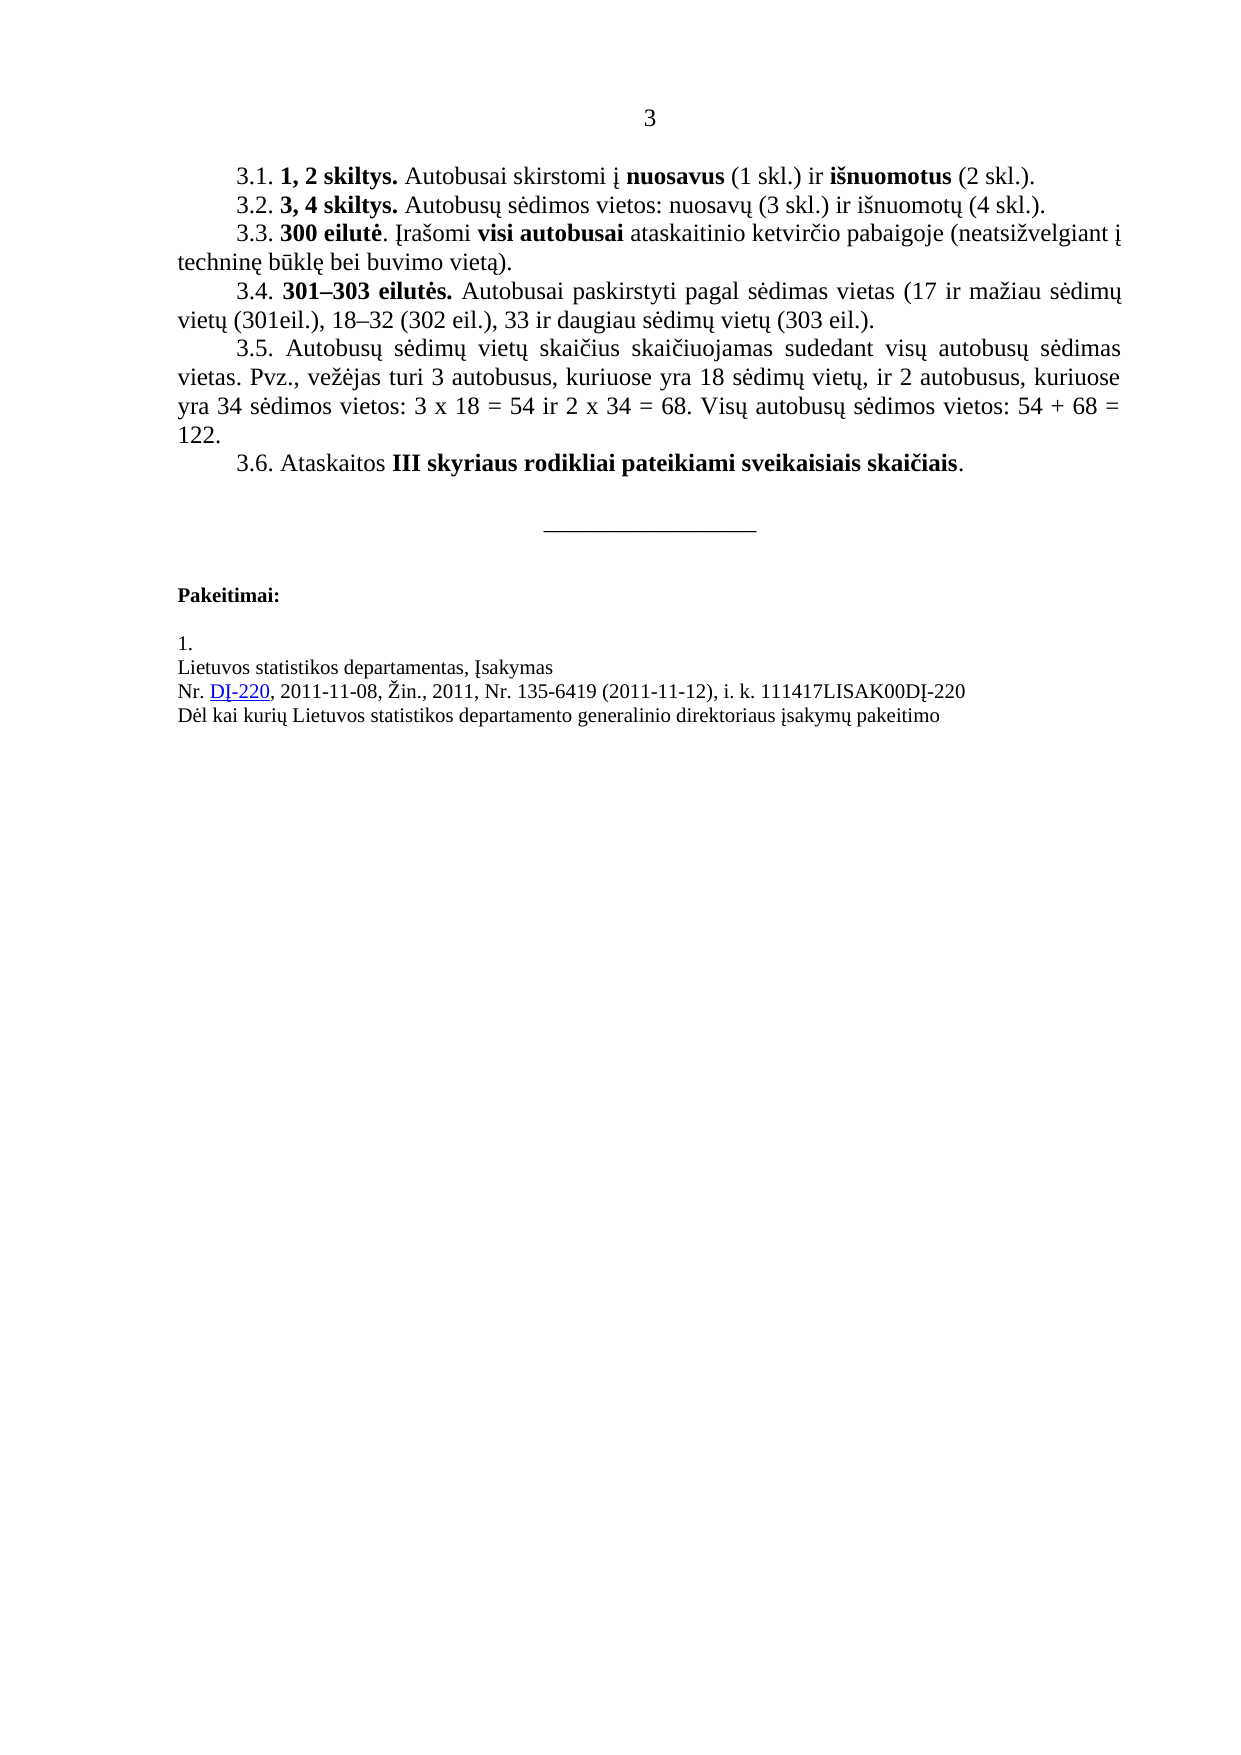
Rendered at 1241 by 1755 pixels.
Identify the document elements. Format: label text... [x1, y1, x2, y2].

text Lietuvos statistikos departamentas, Įsakymas [177, 655, 1122, 679]
text 3.6. Ataskaitos III skyriaus rodikliai pateikiami sveikaisiais skaičiais. [177, 448, 1122, 477]
text 3.4. 301–303 eilutės. Autobusai paskirstyti pagal sėdimas vietas (17 ir mažiau sėdimų vietų (301eil.), 18–32 (302 eil.), 33 ir daugiau sėdimų vietų (303 eil.). [177, 276, 1122, 333]
text 3.2. 3, 4 skiltys. Autobusų sėdimos vietos: nuosavų (3 skl.) ir išnuomotų (4 skl.). [177, 190, 1122, 218]
text 1. [177, 631, 1122, 655]
text 3.3. 300 eilutė. Įrašomi visi autobusai ataskaitinio ketvirčio pabaigoje (neatsižvelgiant į techninę būklę bei buvimo vietą). [177, 218, 1122, 276]
text _________________ [177, 506, 1122, 535]
text Nr. DĮ-220, 2011-11-08, Žin., 2011, Nr. 135-6419 (2011-11-12), i. k. 111417LISAK00DĮ-220 [177, 679, 1122, 703]
text 3.5. Autobusų sėdimų vietų skaičius skaičiuojamas sudedant visų autobusų sėdimas vietas. Pvz., vežėjas turi 3 autobusus, kuriuose yra 18 sėdimų vietų, ir 2 autobusus, kuriuose yra 34 sėdimos vietos: 3 x 18 = 54 ir 2 x 34 = 68. Visų autobusų sėdimos vietos: 54 + 68 = 122. [177, 333, 1122, 448]
text 3.1. 1, 2 skiltys. Autobusai skirstomi į nuosavus (1 skl.) ir išnuomotus (2 skl.). [177, 161, 1122, 190]
text Dėl kai kurių Lietuvos statistikos departamento generalinio direktoriaus įsakymų pakeitimo [177, 703, 1122, 727]
text Pakeitimai: [177, 583, 1122, 607]
